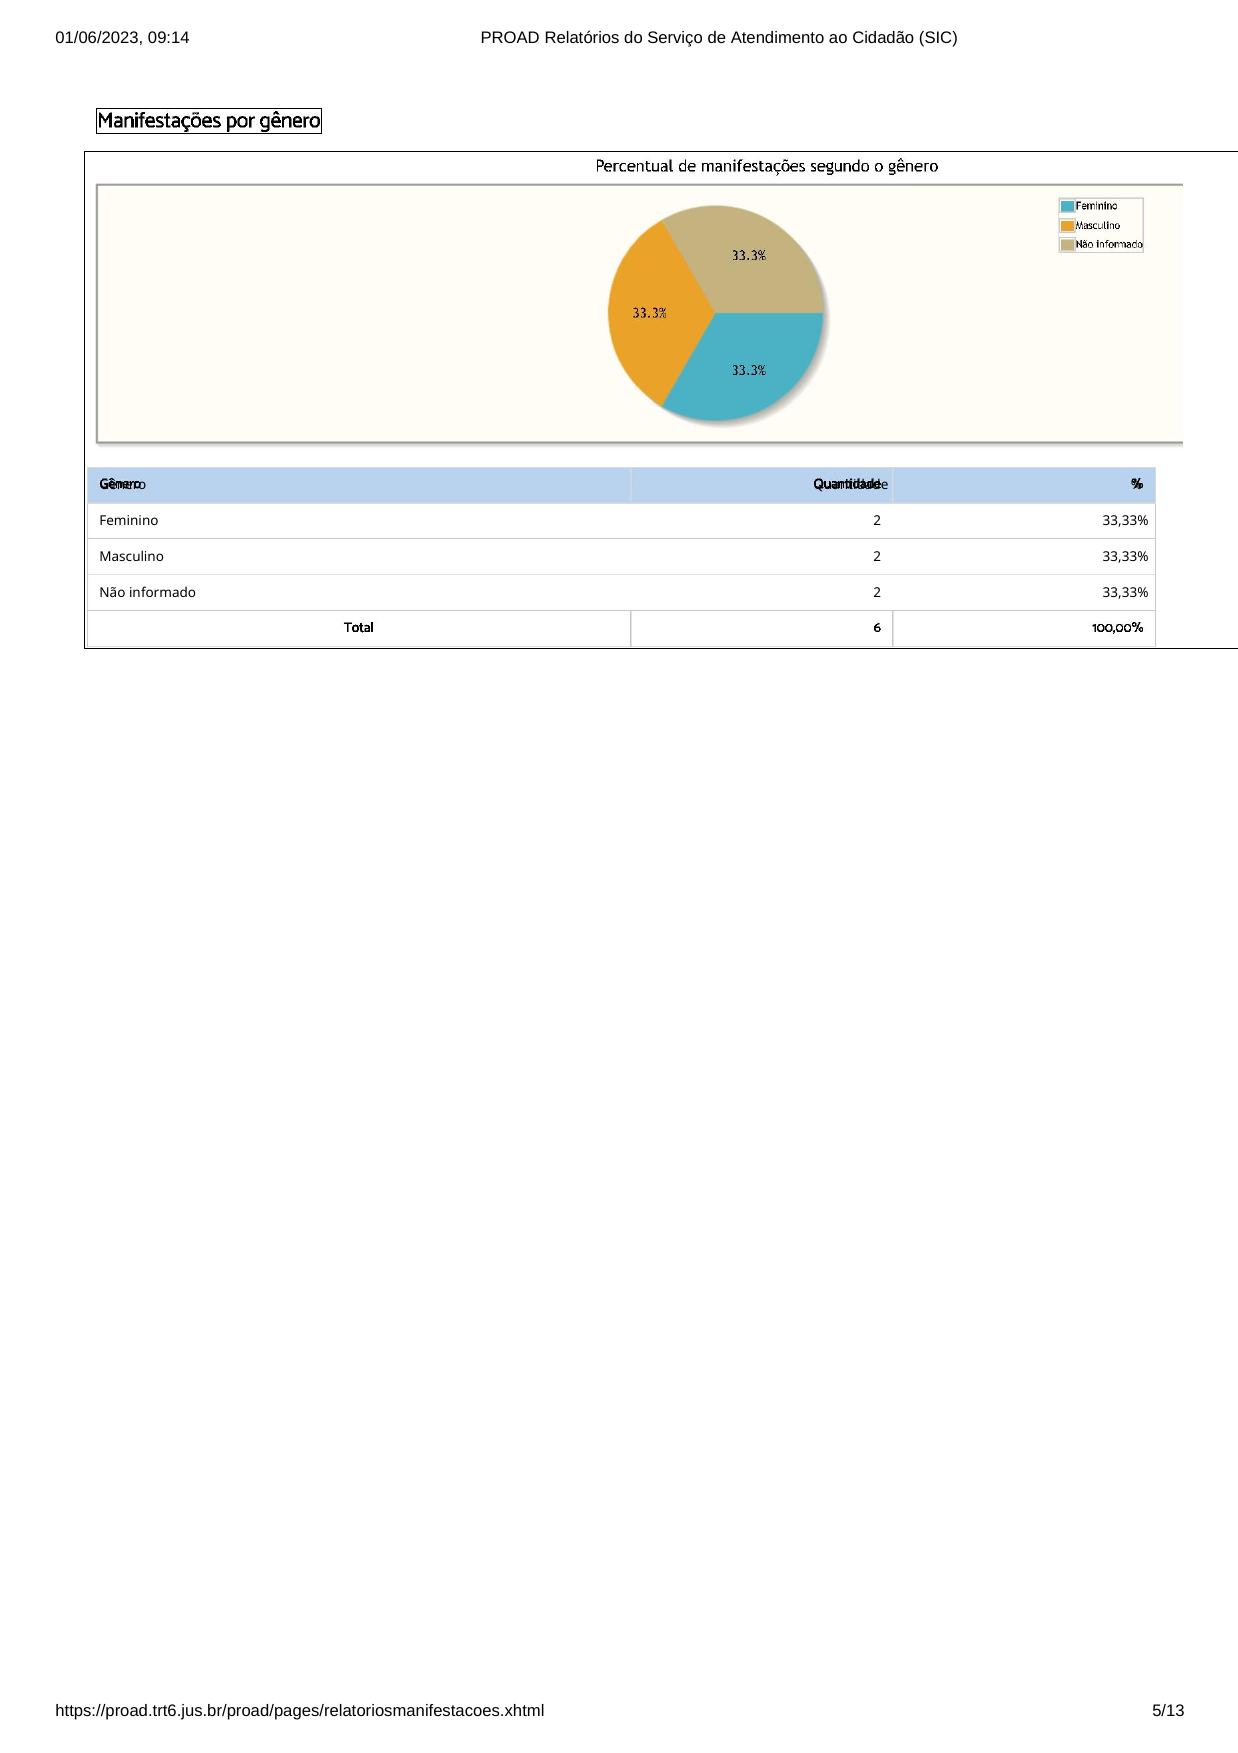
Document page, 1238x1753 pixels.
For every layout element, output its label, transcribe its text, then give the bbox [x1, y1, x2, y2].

text 2 [873, 579, 901, 602]
text 1/06/2023, 09:14 [64, 29, 214, 47]
text 33,33% [1102, 544, 1163, 566]
text Feminino [99, 508, 172, 530]
picture [85, 152, 1238, 648]
text 0 [57, 33, 62, 42]
text 2 [873, 508, 901, 530]
picture [97, 109, 321, 133]
text Masculino [99, 544, 206, 566]
text 33,33% [1102, 507, 1163, 530]
text Gênero [99, 472, 161, 494]
text Quantidade [813, 472, 900, 494]
text 0 [55, 29, 64, 47]
text Não informado [99, 579, 206, 602]
text 2 [873, 544, 901, 566]
text PROAD Relatórios do Serviço de Atendimento ao Cidadão (SIC) [480, 29, 982, 47]
text 5/13 [1152, 1702, 1209, 1720]
text 33,33% [1102, 579, 1163, 602]
text https://proad.trt6.jus.br/proad/pages/relatoriosmanifestacoes.xhtml [55, 1702, 569, 1720]
text % [1131, 472, 1163, 494]
